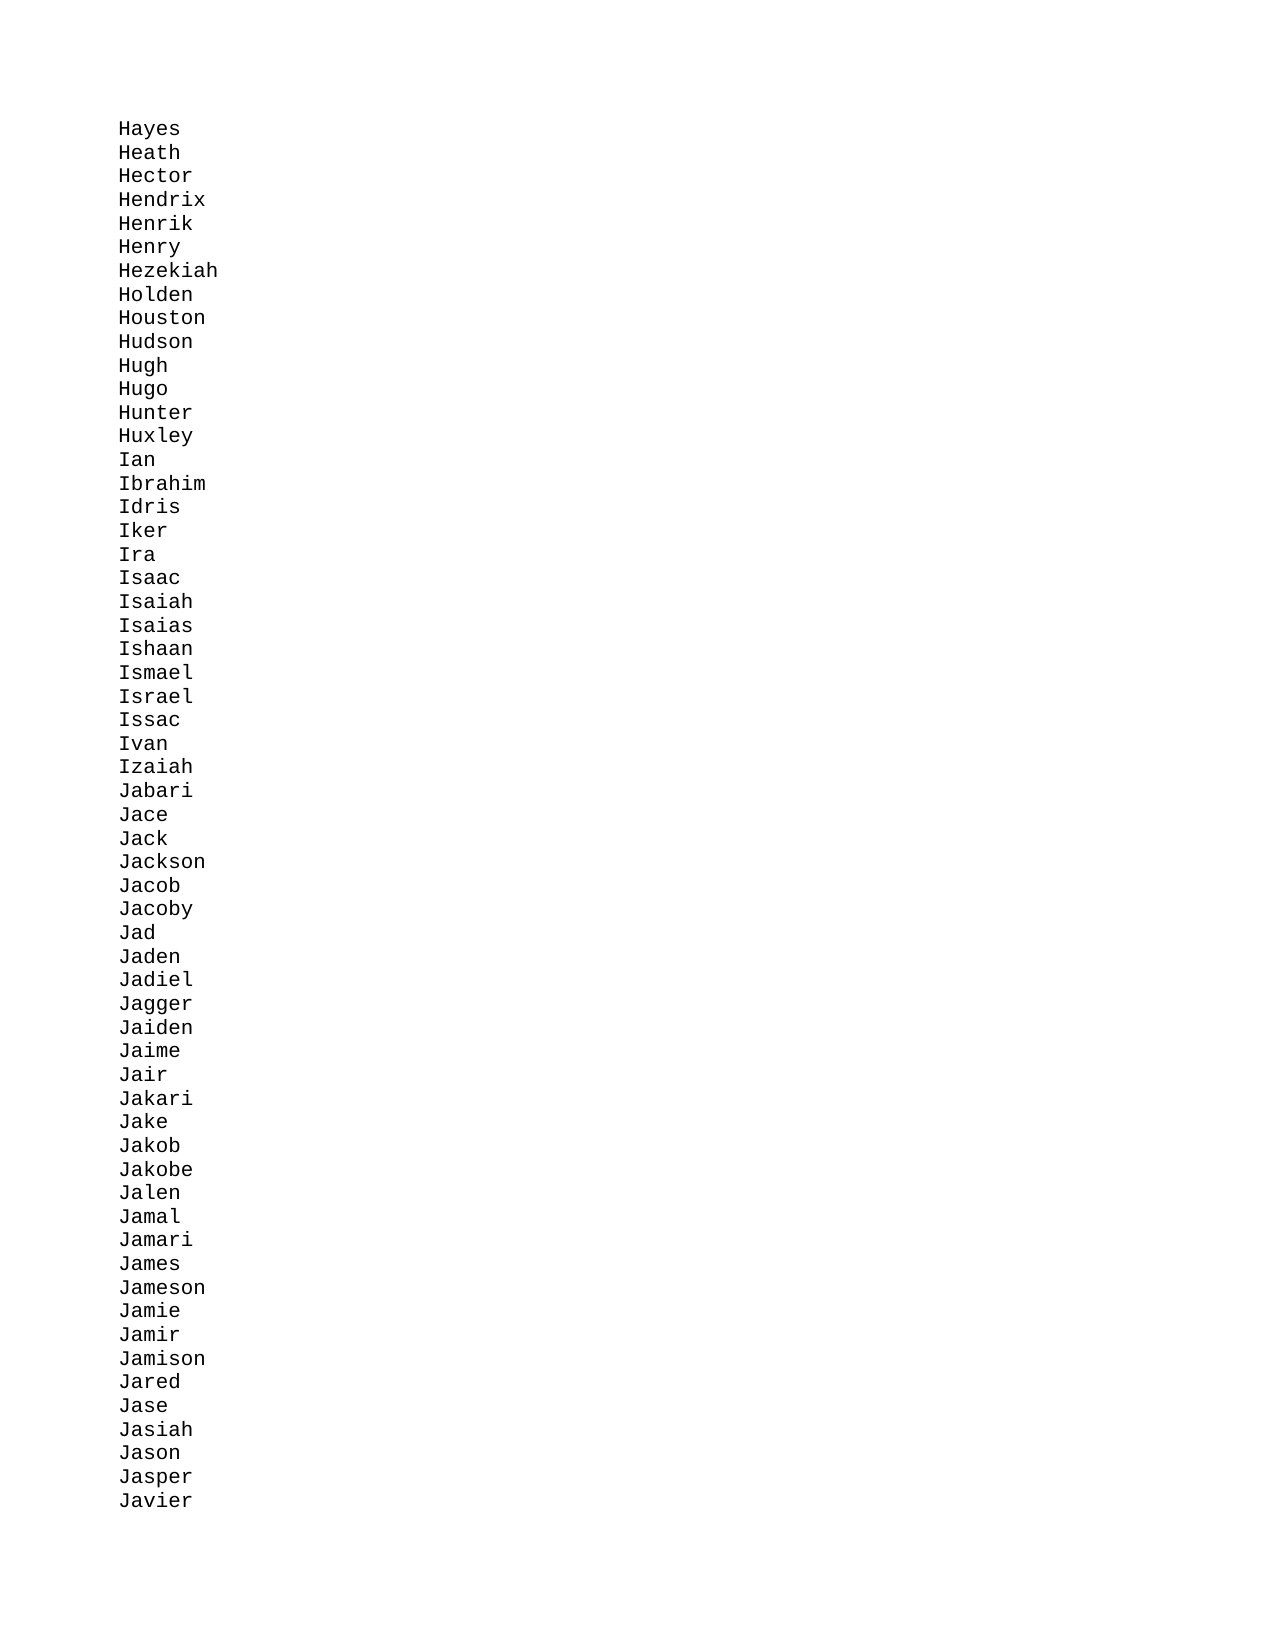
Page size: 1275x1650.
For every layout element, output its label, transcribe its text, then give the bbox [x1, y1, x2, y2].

text Hendrix [118, 189, 1157, 213]
text Isaiah [118, 591, 1157, 615]
text Jadiel [118, 969, 1157, 993]
text James [118, 1253, 1157, 1277]
text Israel [118, 686, 1157, 709]
text Heath [118, 142, 1157, 165]
text Ibrahim [118, 473, 1157, 496]
text Jabari [118, 780, 1157, 804]
text Jase [118, 1395, 1157, 1419]
text Ishaan [118, 638, 1157, 662]
text Jaden [118, 946, 1157, 969]
text Holden [118, 284, 1157, 307]
text Jacob [118, 875, 1157, 898]
text Henry [118, 236, 1157, 260]
text Jamal [118, 1206, 1157, 1229]
text Issac [118, 709, 1157, 733]
text Jad [118, 922, 1157, 946]
text Jakob [118, 1135, 1157, 1158]
text Javier [118, 1489, 1157, 1513]
text Ian [118, 449, 1157, 473]
text Henrik [118, 213, 1157, 236]
text Jakobe [118, 1158, 1157, 1182]
text Jasper [118, 1466, 1157, 1489]
text Isaac [118, 567, 1157, 591]
text Jakari [118, 1088, 1157, 1111]
text Houston [118, 307, 1157, 331]
text Jason [118, 1442, 1157, 1466]
text Jameson [118, 1277, 1157, 1300]
text Iker [118, 520, 1157, 544]
text Jaime [118, 1040, 1157, 1064]
text Jamari [118, 1229, 1157, 1253]
text Jace [118, 804, 1157, 827]
text Ivan [118, 733, 1157, 757]
text Ismael [118, 662, 1157, 686]
text Huxley [118, 426, 1157, 449]
text Ira [118, 544, 1157, 567]
text Jake [118, 1111, 1157, 1135]
text Jamie [118, 1300, 1157, 1324]
text Jack [118, 827, 1157, 851]
text Hugo [118, 378, 1157, 402]
text Hudson [118, 331, 1157, 354]
text Hayes [118, 118, 1157, 142]
text Jackson [118, 851, 1157, 875]
text Izaiah [118, 757, 1157, 780]
text Jalen [118, 1182, 1157, 1206]
text Jair [118, 1064, 1157, 1088]
text Hector [118, 165, 1157, 189]
text Jasiah [118, 1419, 1157, 1442]
text Jared [118, 1371, 1157, 1395]
text Jamir [118, 1324, 1157, 1348]
text Isaias [118, 615, 1157, 638]
text Hezekiah [118, 260, 1157, 284]
text Jagger [118, 993, 1157, 1017]
text Hugh [118, 354, 1157, 378]
text Hunter [118, 402, 1157, 426]
text Jaiden [118, 1017, 1157, 1040]
text Jamison [118, 1348, 1157, 1371]
text Idris [118, 496, 1157, 520]
text Jacoby [118, 898, 1157, 922]
